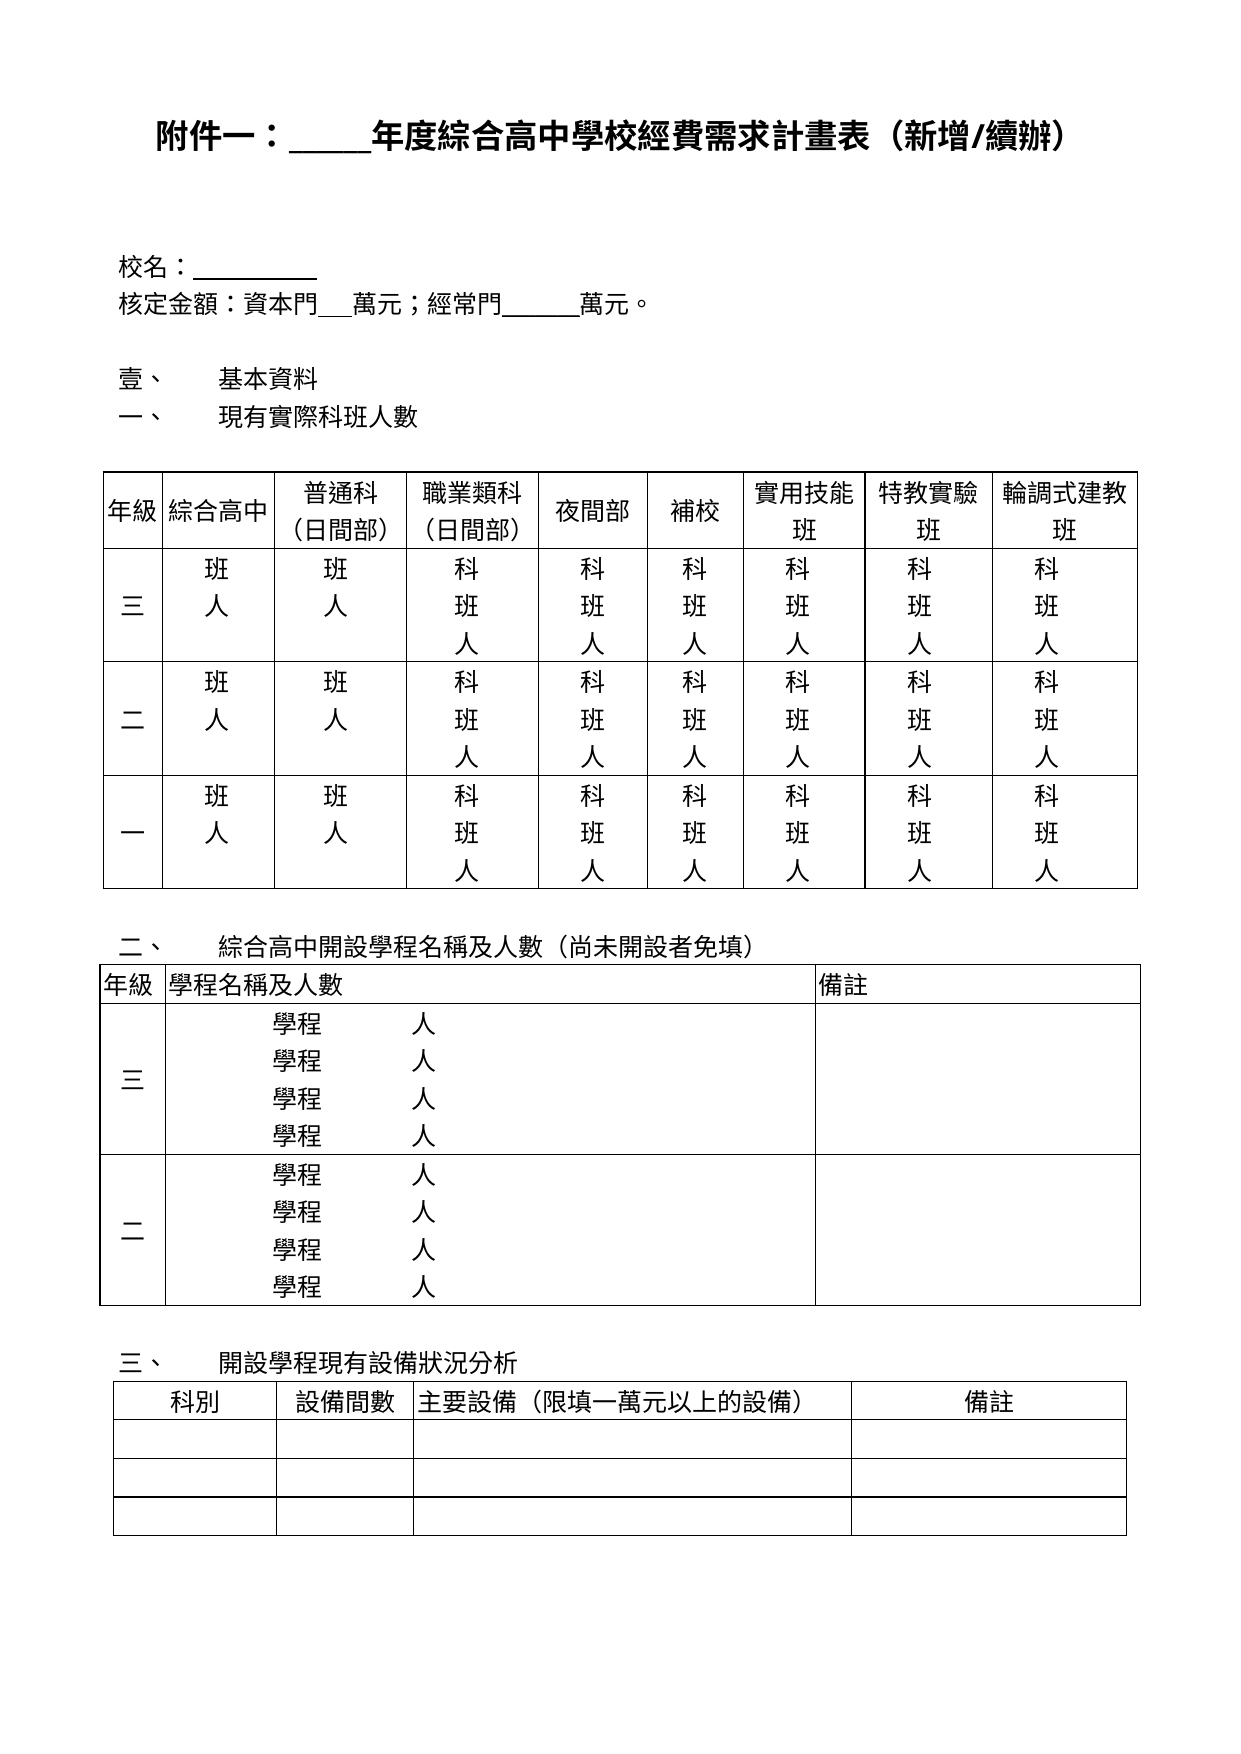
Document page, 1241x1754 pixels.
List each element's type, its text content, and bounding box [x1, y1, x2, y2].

table_cell [816, 1004, 1140, 1154]
table_cell 科 班 人 [866, 549, 992, 661]
table_cell 科 班 人 [744, 662, 864, 774]
table_cell 科 班 人 [866, 776, 992, 888]
table_cell 科 班 人 [744, 549, 864, 661]
table_cell 科 班 人 [648, 549, 743, 661]
table_cell 學程 人 學程 人 學程 人 學程 人 [166, 1155, 815, 1305]
table_cell 班 人 [275, 776, 406, 888]
list 開設學程現有設備狀況分析 [118, 1343, 1122, 1381]
table_header 夜間部 [539, 473, 647, 547]
table_cell 班 人 [275, 662, 406, 774]
list 現有實際科班人數 [118, 396, 1122, 471]
table_cell [277, 1420, 413, 1458]
table_cell 科 班 人 [539, 662, 647, 774]
table_cell 科 班 人 [993, 549, 1137, 661]
table_cell [114, 1420, 276, 1458]
table_cell 班 人 [163, 662, 274, 774]
table_cell 班 人 [163, 549, 274, 661]
table_header 備註 [816, 965, 1140, 1003]
table_cell 科 班 人 [866, 662, 992, 774]
table_header 輪調式建教班 [993, 473, 1137, 547]
table_cell [277, 1459, 413, 1496]
table_cell 科 班 人 [648, 776, 743, 888]
list 綜合高中開設學程名稱及人數（尚未開設者免填） [118, 927, 1122, 964]
table_cell 科 班 人 [648, 662, 743, 774]
table_cell [852, 1420, 1126, 1458]
table_cell [114, 1498, 276, 1535]
table_cell 一 [104, 776, 162, 888]
table_cell 二 [101, 1155, 165, 1305]
table_header 綜合高中 [163, 473, 274, 547]
table_cell [414, 1498, 851, 1535]
table_cell 班 人 [275, 549, 406, 661]
table_header 實用技能班 [744, 473, 864, 547]
table_cell 科 班 人 [407, 549, 538, 661]
table_cell 二 [104, 662, 162, 774]
table_cell [852, 1498, 1126, 1535]
table_cell [852, 1459, 1126, 1496]
table_cell [414, 1459, 851, 1496]
table_cell 科 班 人 [539, 549, 647, 661]
table_header 普通科 （日間部） [275, 473, 406, 547]
table_header 年級 [104, 473, 162, 547]
table_cell 科 班 人 [539, 776, 647, 888]
text 核定金額：資本門 萬元；經常門_______萬元。 [118, 284, 1122, 321]
table_cell 學程 人 學程 人 學程 人 學程 人 [166, 1004, 815, 1154]
table_header 學程名稱及人數 [166, 965, 815, 1003]
table_cell 三 [104, 549, 162, 661]
table_cell 科 班 人 [993, 776, 1137, 888]
table_cell 三 [101, 1004, 165, 1154]
table_cell [414, 1420, 851, 1458]
table_header 主要設備（限填一萬元以上的設備） [414, 1382, 851, 1419]
table_cell 科 班 人 [993, 662, 1137, 774]
table_cell 科 班 人 [407, 776, 538, 888]
table_header 補校 [648, 473, 743, 547]
table_cell [816, 1155, 1140, 1305]
list 基本資料 [118, 359, 1122, 396]
text 校名： [118, 246, 1122, 284]
table_header 設備間數 [277, 1382, 413, 1419]
table_cell 科 班 人 [744, 776, 864, 888]
table_cell 科 班 人 [407, 662, 538, 774]
table_cell [277, 1498, 413, 1535]
table_header 職業類科 （日間部） [407, 473, 538, 547]
table_cell 班 人 [163, 776, 274, 888]
table_header 特教實驗班 [866, 473, 992, 547]
table_header 年級 [101, 965, 165, 1003]
table_header 備註 [852, 1382, 1126, 1419]
text 附件一：______年度綜合高中學校經費需求計畫表（新增/續辦） [118, 96, 1122, 171]
table_header 科別 [114, 1382, 276, 1419]
table_cell [114, 1459, 276, 1496]
